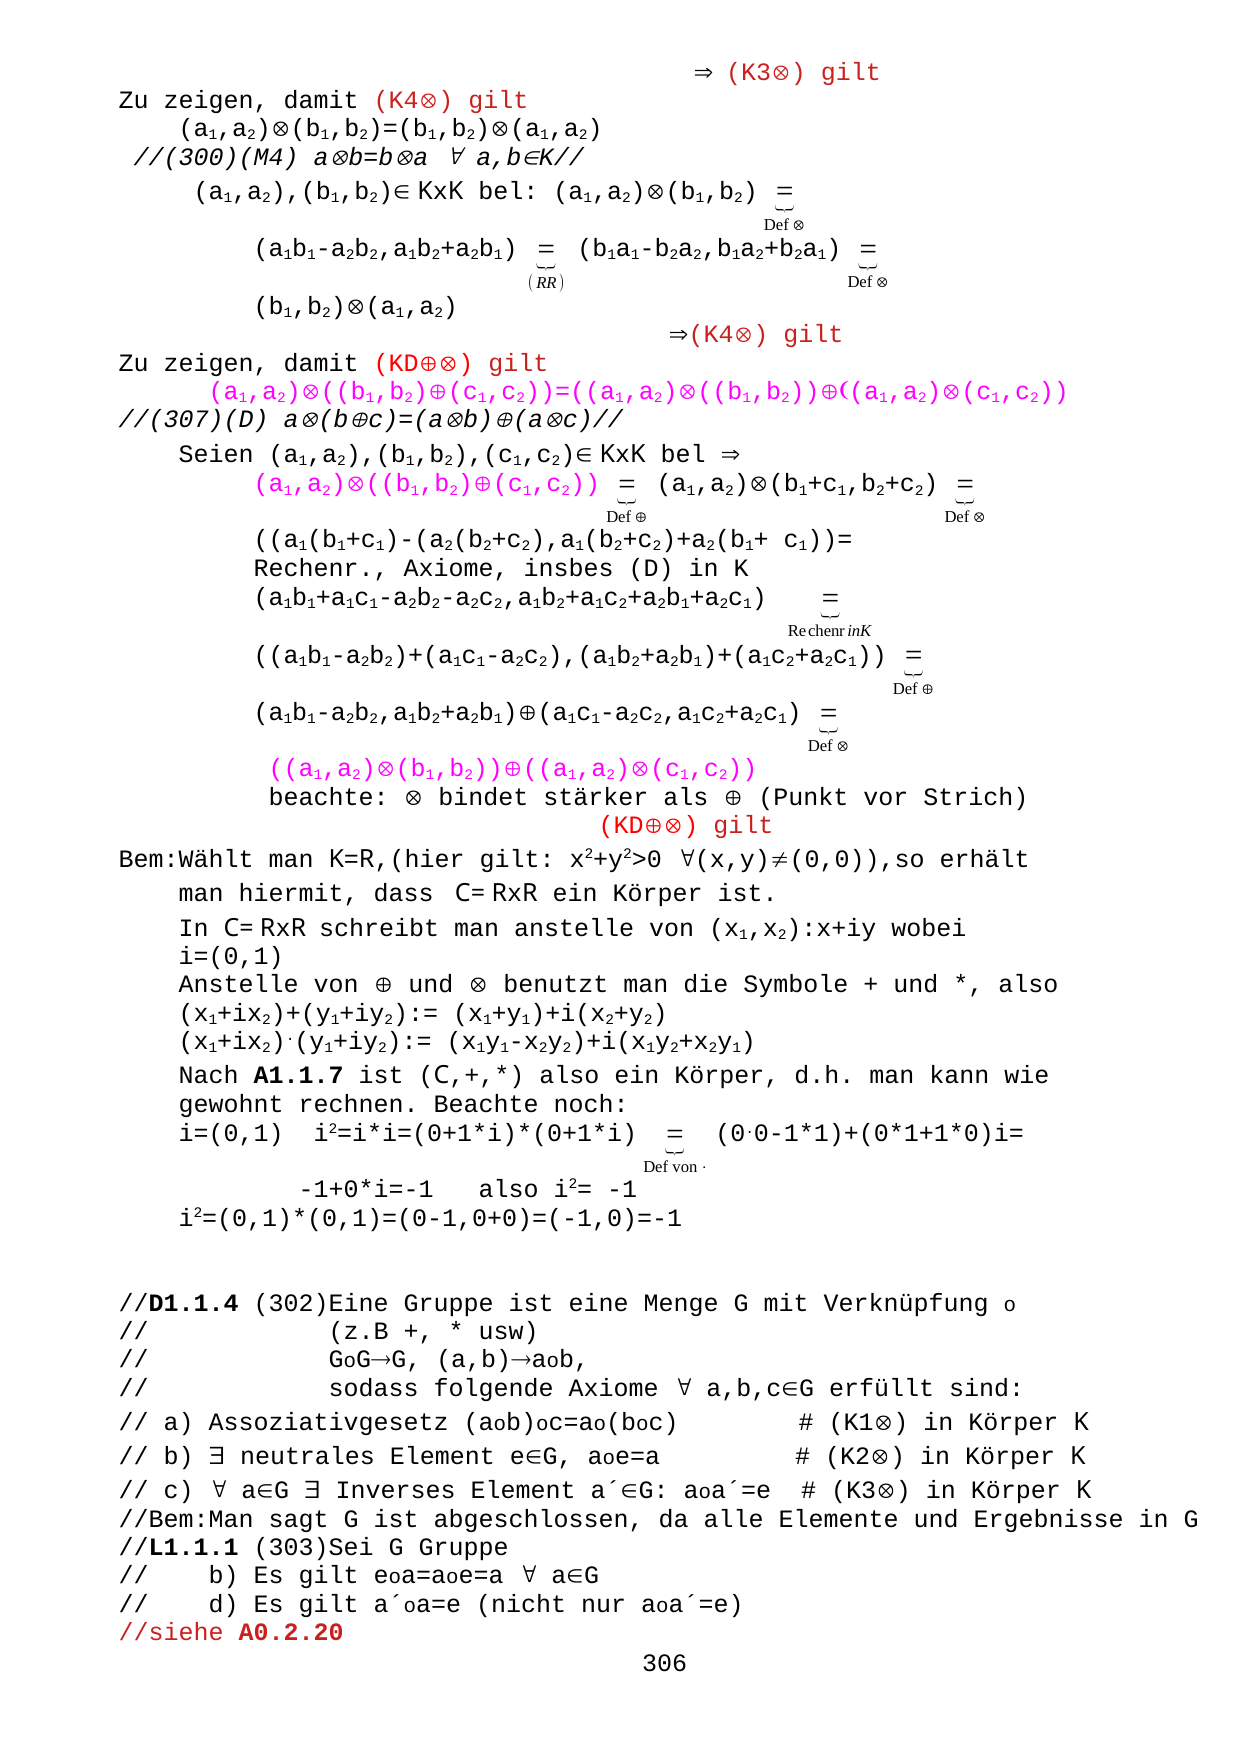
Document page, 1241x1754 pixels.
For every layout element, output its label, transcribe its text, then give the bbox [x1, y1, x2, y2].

text (x1+ix2).(y1+iy2):= (x1y1-x2y2)+i(x1y2+x2y1) [118, 1028, 1211, 1057]
text i2=(0,1)*(0,1)=(0-1,0+0)=(-1,0)=-1 [118, 1205, 1211, 1233]
text (a1,a2)((b1,b2)(c1,c2))(a1,a2)(b1+c1,b2+c2) [118, 469, 1211, 527]
text //(300)(M4) ab=ba  a,bK// [118, 144, 1211, 172]
text i=(0,1) [118, 943, 1211, 972]
text //L1.1.1 (303)Sei G Gruppe // b) Es gilt eoa=aoe=a  aG [118, 1535, 1211, 1591]
text  (K3) gilt [118, 59, 1211, 87]
text Bem:Wählt man K=R,(hier gilt: x2+y2>0 (x,y)(0,0)),so erhält [118, 841, 1211, 875]
text //D1.1.4 (302)Eine Gruppe ist eine Menge G mit Verknüpfung o // (z.B +, * usw) [118, 1290, 1211, 1347]
text (a1b1-a2b2,a1b2+a2b1)(a1c1-a2c2,a1c2+a2c1) [118, 698, 1211, 756]
text (a1,a2)(b1,b2)=(b1,b2)(a1,a2) [118, 116, 1211, 144]
text (a1,a2),(b1,b2) KxK bel: (a1,a2)(b1,b2) [118, 172, 1211, 234]
text Nach A1.1.7 ist (C,+,*) also ein Körper, d.h. man kann wie [118, 1057, 1211, 1091]
text //Bem:Man sagt G ist abgeschlossen, da alle Elemente und Ergebnisse in G [118, 1506, 1211, 1535]
text // GoGG, (a,b)aob, [118, 1347, 1211, 1375]
text (K4) gilt [118, 322, 1211, 350]
text In C= RxR schreibt man anstelle von (x1,x2):x+iy wobei [118, 909, 1211, 943]
text (KD) gilt [118, 812, 1211, 841]
text ((a1(b1+c1)-(a2(b2+c2),a1(b2+c2)+a2(b1+ c1))= [118, 527, 1211, 555]
text beachte:  bindet stärker als  (Punkt vor Strich) [118, 784, 1211, 812]
text (b1,b2)(a1,a2) [118, 293, 1211, 322]
text //(307)(D) a(bc)=(ab)(ac)// [118, 407, 1211, 435]
text i=(0,1) i2=i*i=(0+1*i)*(0+1*i)(0.0-1*1)+(0*1+1*0)i= [118, 1119, 1211, 1177]
text ((a1,a2)(b1,b2))((a1,a2)(c1,c2)) [118, 756, 1211, 784]
text (a1b1-a2b2,a1b2+a2b1)(b1a1-b2a2,b1a2+b2a1) [118, 234, 1211, 293]
text Zu zeigen, damit (KD) gilt [118, 350, 1211, 378]
text man hiermit, dass C= RxR ein Körper ist. [118, 875, 1211, 909]
text Anstelle von  und  benutzt man die Symbole + und *, also [118, 972, 1211, 1000]
text // a) Assoziativgesetz (aob)oc=ao(boc) # (K1) in Körper K // b)  neutrales Element eG, aoe=a # (K2) in Körper K // c)  aG  Inverses Element a´G: aoa´=e # (K3) in Körper K [118, 1403, 1211, 1506]
text Seien (a1,a2),(b1,b2),(c1,c2) KxK bel  [118, 435, 1211, 469]
text Zu zeigen, damit (K4) gilt [118, 87, 1211, 116]
text // d) Es gilt a´oa=e (nicht nur aoa´=e) //siehe A0.2.20 [118, 1591, 1211, 1648]
text (x1+ix2)+(y1+iy2):= (x1+y1)+i(x2+y2) [118, 1000, 1211, 1028]
text gewohnt rechnen. Beachte noch: [118, 1091, 1211, 1119]
text // sodass folgende Axiome  a,b,cG erfüllt sind: [118, 1375, 1211, 1403]
text -1+0*i=-1 also i2= -1 [118, 1177, 1211, 1205]
text ((a1b1-a2b2)+(a1c1-a2c2),(a1b2+a2b1)+(a1c2+a2c1)) [118, 641, 1211, 698]
text (a1,a2)((b1,b2)(c1,c2))=((a1,a2)((b1,b2))((a1,a2)(c1,c2)) [118, 378, 1211, 407]
text (a1b1+a1c1-a2b2-a2c2,a1b2+a1c2+a2b1+a2c1) [118, 583, 1211, 641]
text Rechenr., Axiome, insbes (D) in K [118, 555, 1211, 583]
